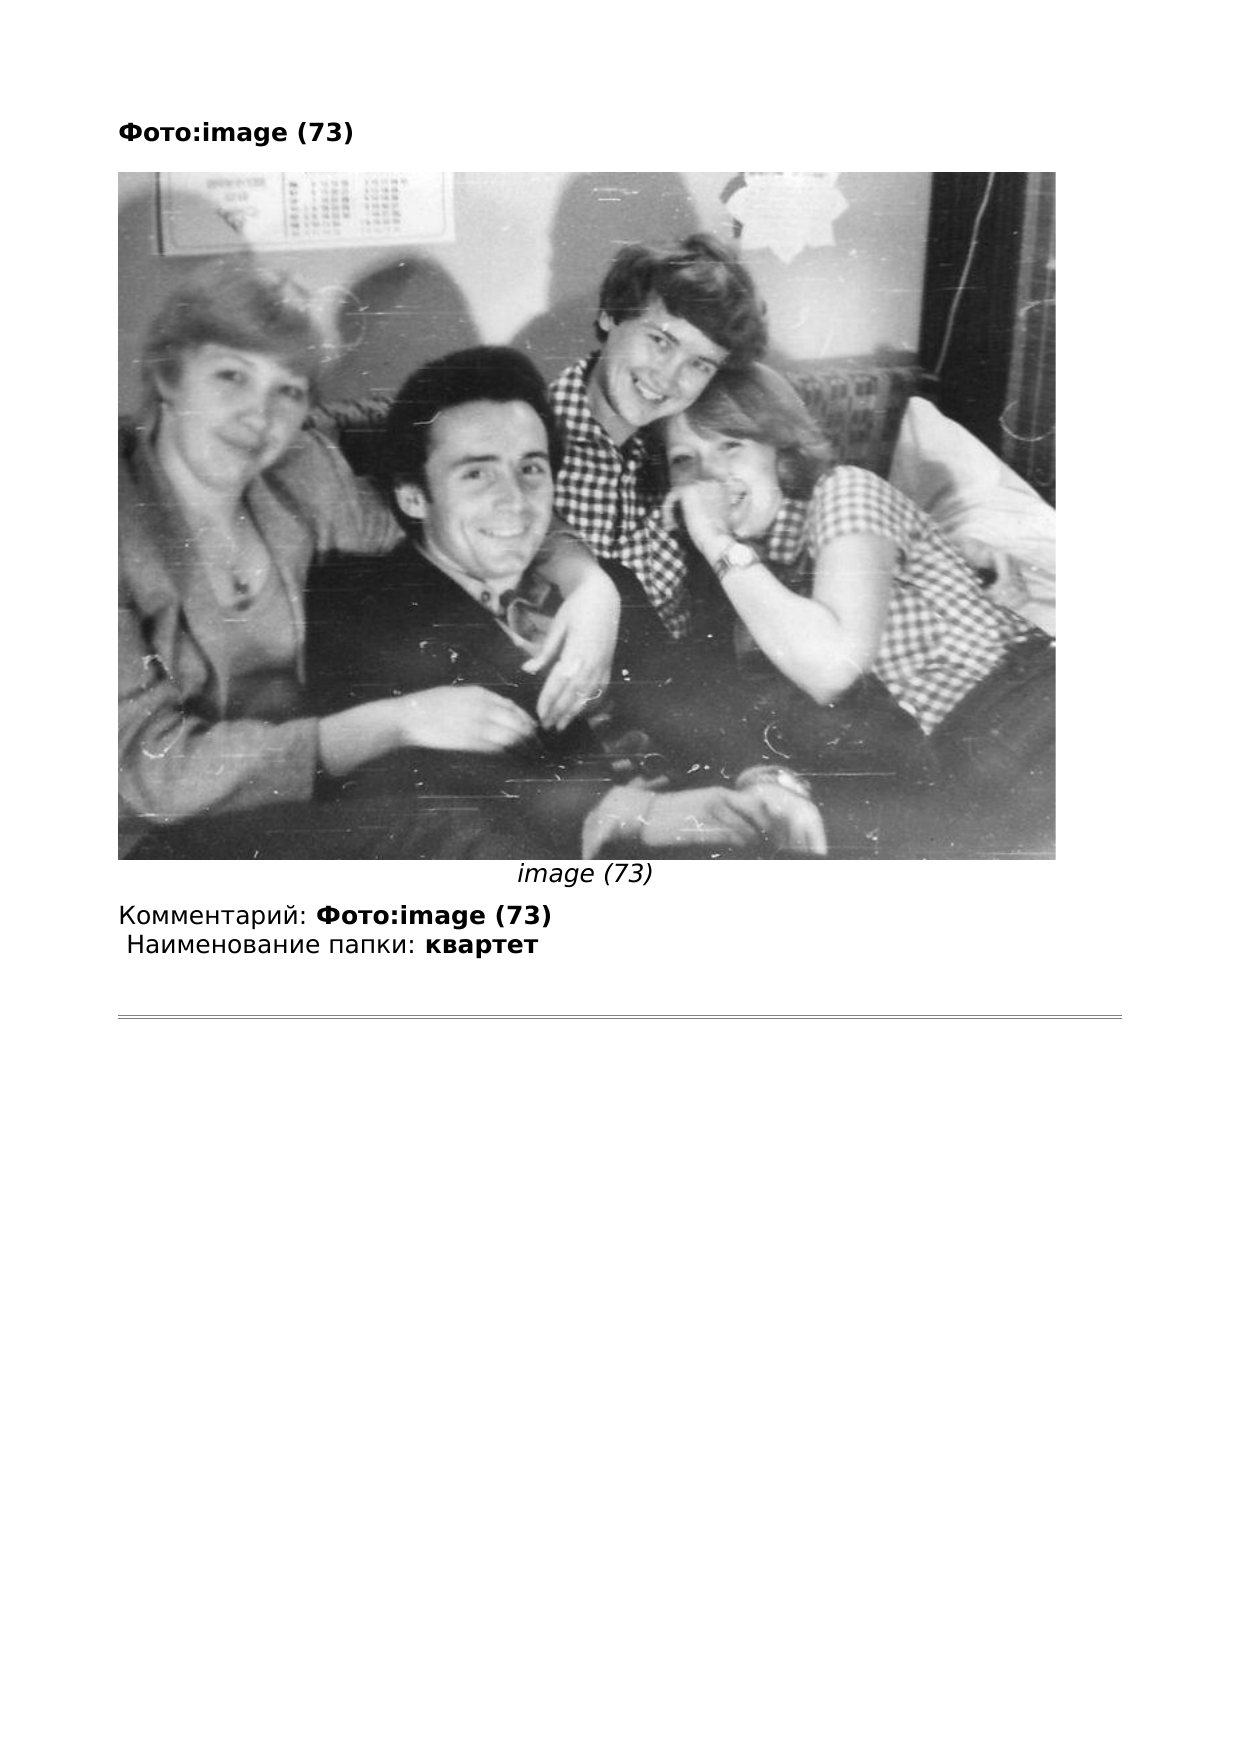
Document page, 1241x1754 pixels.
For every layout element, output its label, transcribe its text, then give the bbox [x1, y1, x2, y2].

picture [118, 172, 1056, 860]
text Комментарий: Фото:image (73) Наименование папки: квартет [118, 901, 1122, 988]
subtitle Фото:image (73) [118, 118, 1122, 147]
text image (73) [118, 860, 1056, 888]
